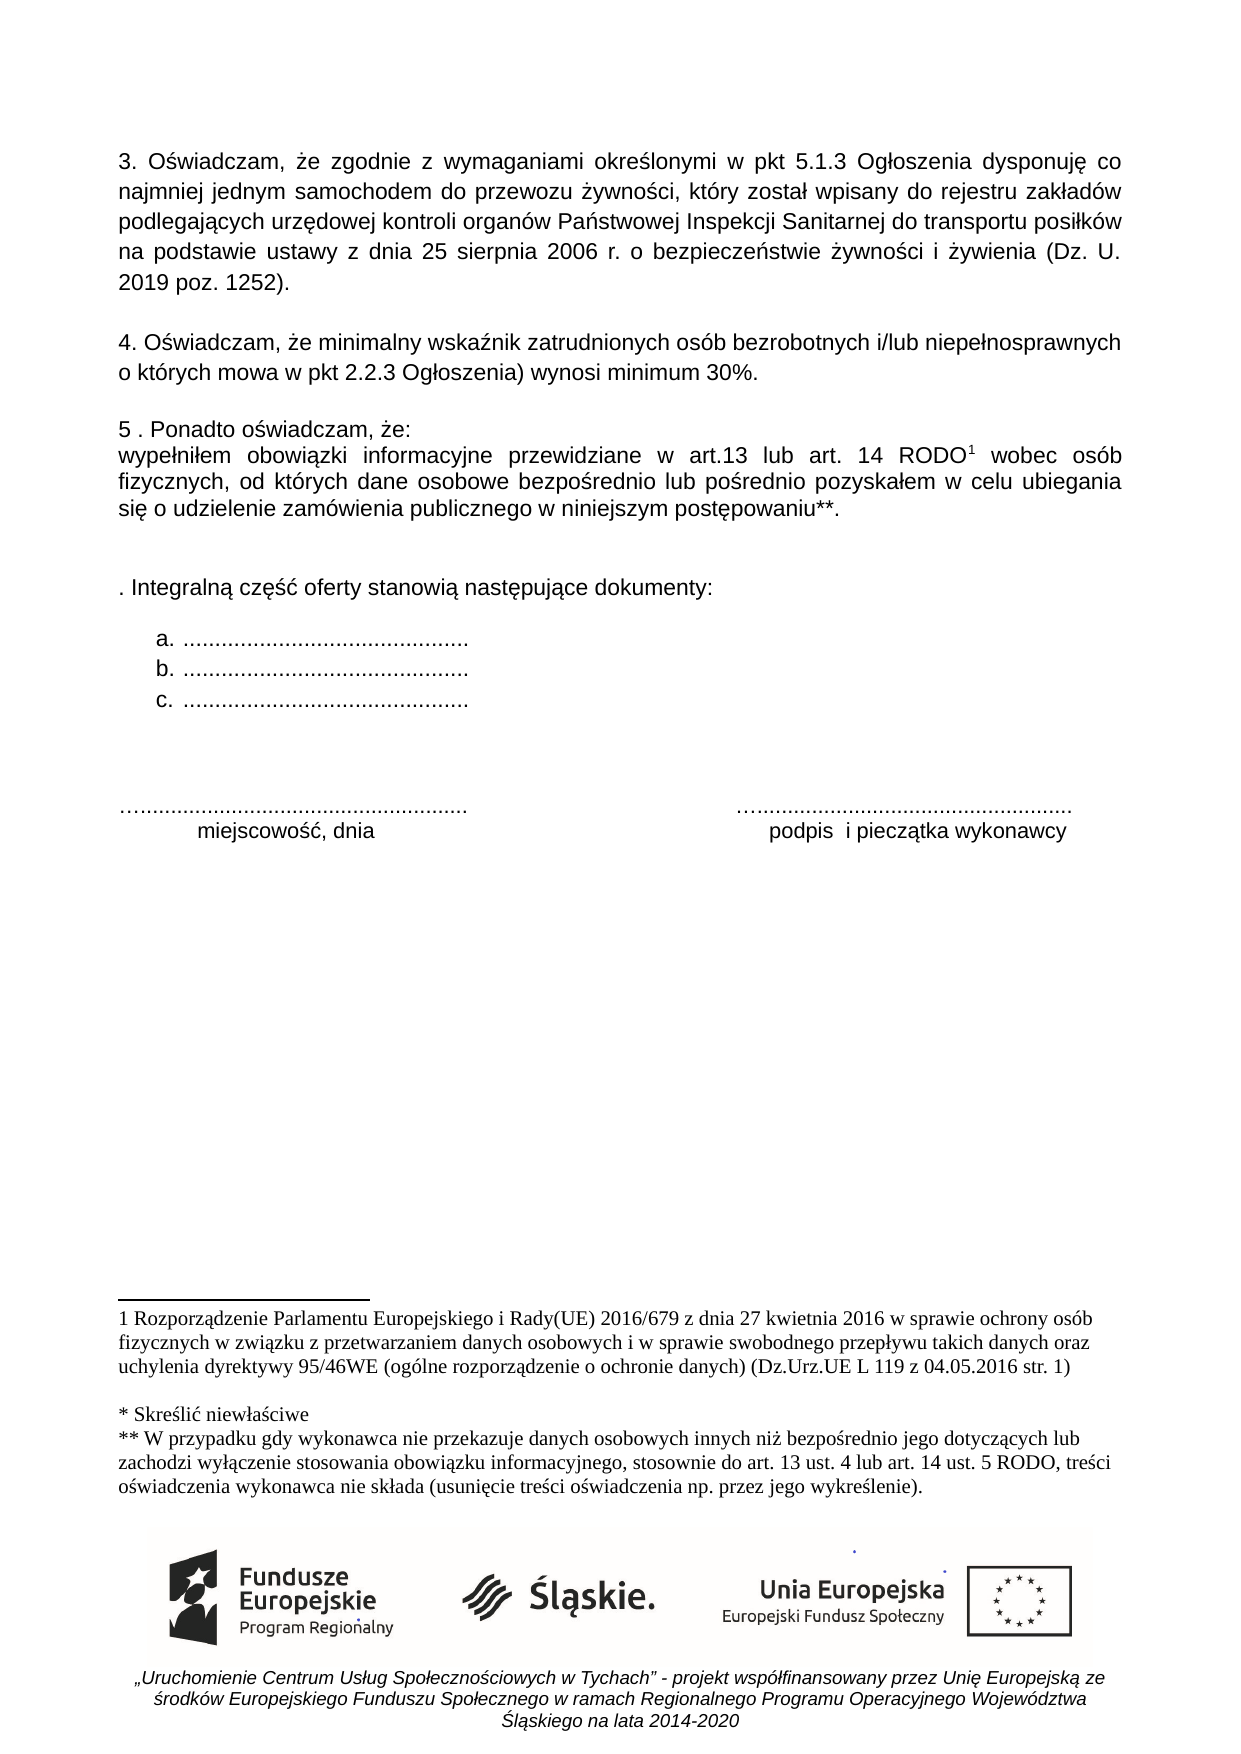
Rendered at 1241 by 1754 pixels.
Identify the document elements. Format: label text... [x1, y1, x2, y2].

list ............................................. [156, 686, 1122, 712]
text . Integralną część oferty stanowią następujące dokumenty: [118, 574, 1122, 600]
picture [147, 1527, 1094, 1667]
list wypełniłem obowiązki informacyjne przewidziane w art.13 lub art. 14 RODO wobec osób fizycznych, od których dane osobowe bezpośrednio lub pośrednio pozyskałem w celu ubiegania się o udzielenie zamówienia publicznego w niniejszym postępowaniu**. [118, 442, 1122, 521]
text miejscowość, dnia podpis i pieczątka wykonawcy [118, 818, 1122, 843]
text 3. Oświadczam, że zgodnie z wymaganiami określonymi w pkt 5.1.3 Ogłoszenia dysponuję co najmniej jednym samochodem do przewozu żywności, który został wpisany do rejestru zakładów podlegających urzędowej kontroli organów Państwowej Inspekcji Sanitarnej do transportu posiłków na podstawie ustawy z dnia 25 sierpnia 2006 r. o bezpieczeństwie żywności i żywienia (Dz. U. 2019 poz. 1252). [118, 148, 1122, 295]
text 5 . Ponadto oświadczam, że: [118, 416, 1122, 442]
text ** W przypadku gdy wykonawca nie przekazuje danych osobowych innych niż bezpośrednio jego dotyczących lub zachodzi wyłączenie stosowania obowiązku informacyjnego, stosownie do art. 13 ust. 4 lub art. 14 ust. 5 RODO, treści oświadczenia wykonawca nie składa (usunięcie treści oświadczenia np. przez jego wykreślenie). [118, 1426, 1122, 1498]
list ............................................. [156, 625, 1122, 651]
text 4. Oświadczam, że minimalny wskaźnik zatrudnionych osób bezrobotnych i/lub niepełnosprawnych o których mowa w pkt 2.2.3 Ogłoszenia) wynosi minimum 30%. [118, 329, 1122, 385]
text * Skreślić niewłaściwe [118, 1402, 1122, 1426]
text Rozporządzenie Parlamentu Europejskiego i Rady(UE) 2016/679 z dnia 27 kwietnia 2016 w sprawie ochrony osób fizycznych w związku z przetwarzaniem danych osobowych i w sprawie swobodnego przepływu takich danych oraz uchylenia dyrektywy 95/46WE (ogólne rozporządzenie o ochronie danych) (Dz.Urz.UE L 119 z 04.05.2016 str. 1) [118, 1306, 1122, 1378]
text …...................................................... ….................................................... [118, 792, 1122, 818]
list ............................................. [156, 655, 1122, 682]
